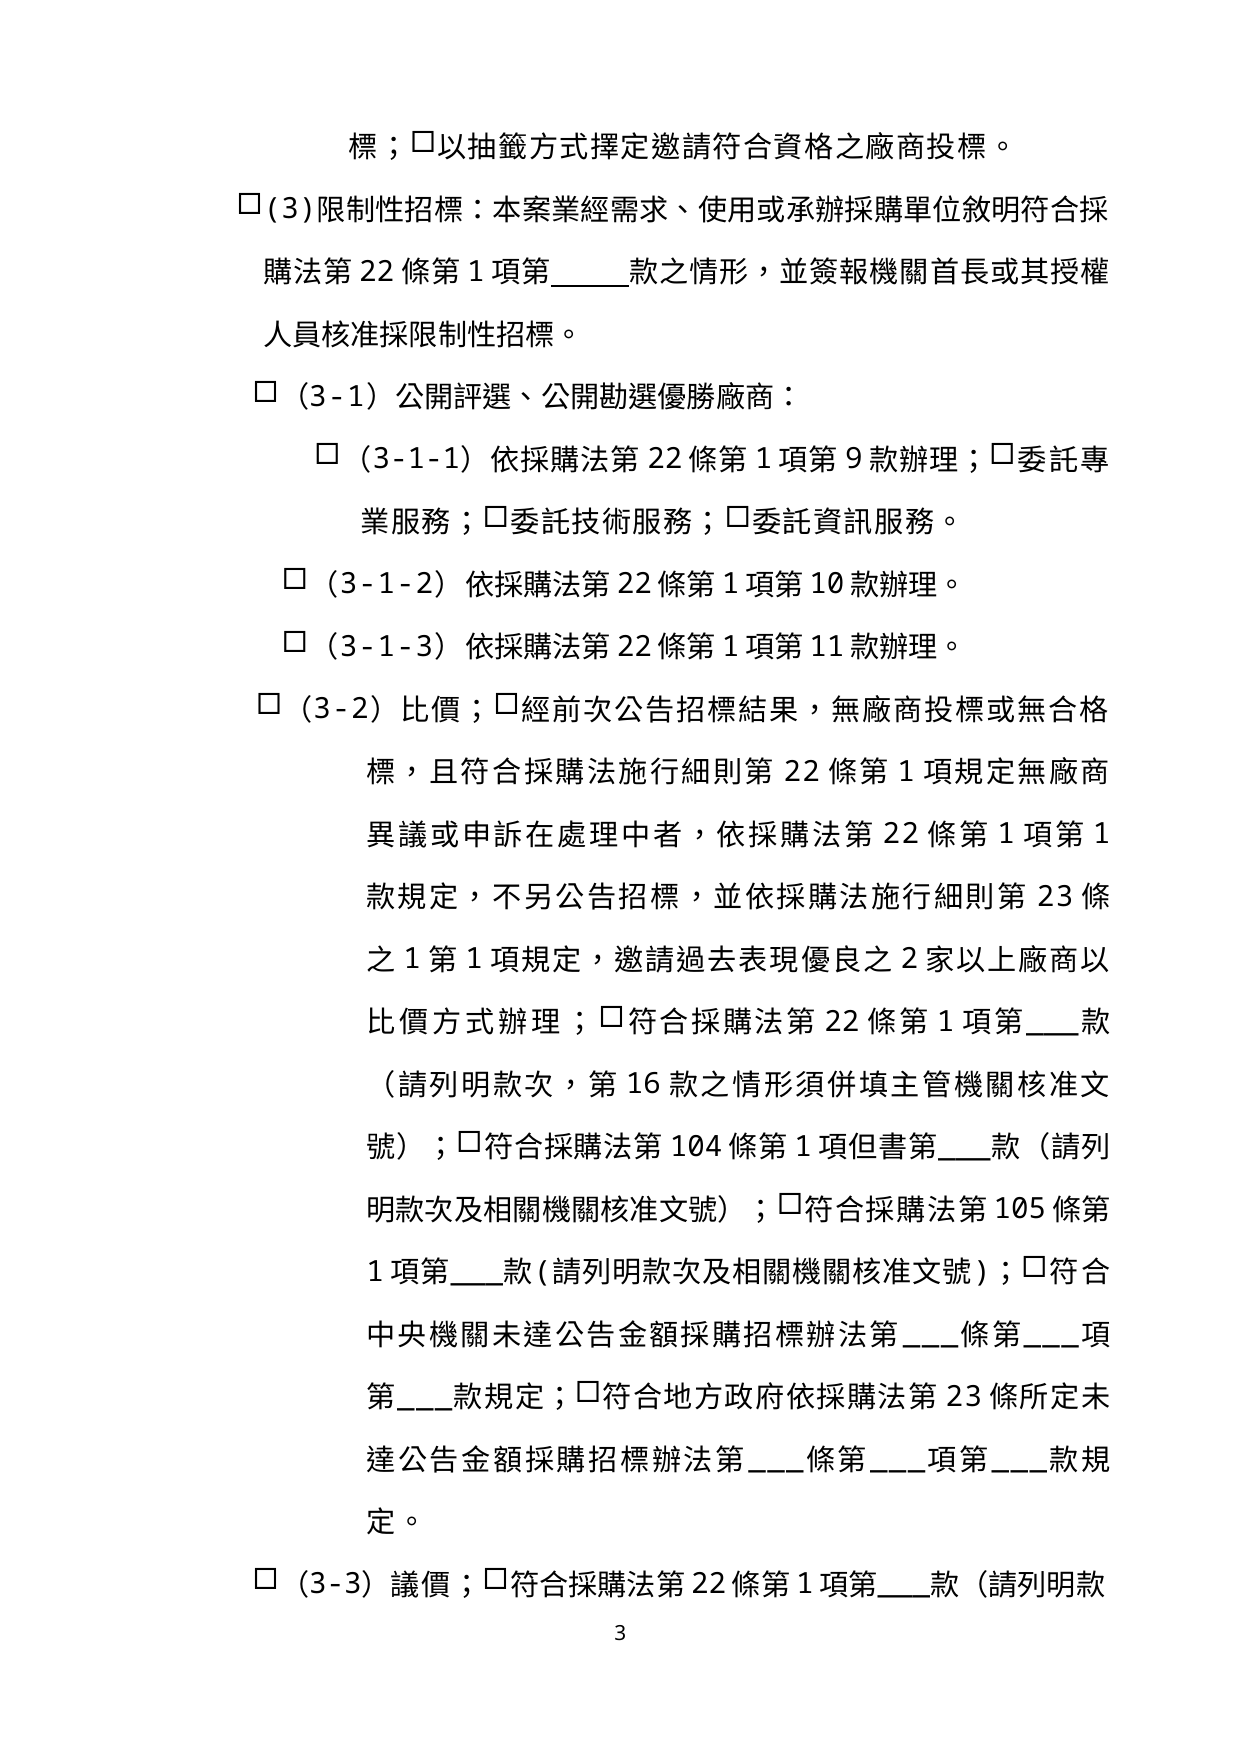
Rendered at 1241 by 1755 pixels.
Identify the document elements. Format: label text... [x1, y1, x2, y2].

text （3-1-3）依採購法第22條第1項第11款辦理。 [130, 603, 1110, 666]
text （3-1）公開評選、公開勘選優勝廠商： [130, 353, 1110, 416]
text （3-2）比價；經前次公告招標結果，無廠商投標或無合格標，且符合採購法施行細則第22條第1項規定無廠商異議或申訴在處理中者，依採購法第22條第1項第1款規定，不另公告招標，並依採購法施行細則第23條之1第1項規定，邀請過去表現優良之2家以上廠商以比價方式辦理；符合採購法第22條第1項第___款（請列明款次，第16款之情形須併填主管機關核准文號）；符合採購法第104條第1項但書第___款（請列明款次及相關機關核准文號）；符合採購法第105條第1項第___款(請列明款次及相關機關核准文號)；符合中央機關未達公告金額採購招標辦法第___條第___項第___款規定；符合地方政府依採購法第23條所定未達公告金額採購招標辦法第___條第___項第___款規定。 [130, 666, 1110, 1541]
text 標；以抽籤方式擇定邀請符合資格之廠商投標。 [130, 103, 1110, 166]
text (3)限制性招標：本案業經需求、使用或承辦採購單位敘明符合採購法第22條第1項第 款之情形，並簽報機關首長或其授權人員核准採限制性招標。 [130, 166, 1110, 353]
text （3-1-2）依採購法第22條第1項第10款辦理。 [130, 541, 1110, 603]
text （3-3）議價；符合採購法第22條第1項第___款（請列明款次，其未得以比價方式辦理之原因：_______；第16款之情形須併填主管機關核准文號）；符合採購法第104條第1項第___款（請列明款次及相關機關核准文號，非填第4款者，其未得以比價方式辦理之原因：______）；符合採購法第105條第1項第___款(請列明款次及相關機關核准文號，填第1款或第2款者，其未得以比價方式辦理之原因：______)；符合中央機關未達公告金額採購招標辦法第___條第___項第___款規定（其未得以比價方式辦理之原因：_______）；符合地方政府依採購法第23條所定未達公告金額採購招標辦法第___條第___項第___款規定。 [130, 1541, 1110, 1603]
text （3-1-1）依採購法第22條第1項第9款辦理；委託專業服務；委託技術服務；委託資訊服務。 [130, 416, 1110, 541]
